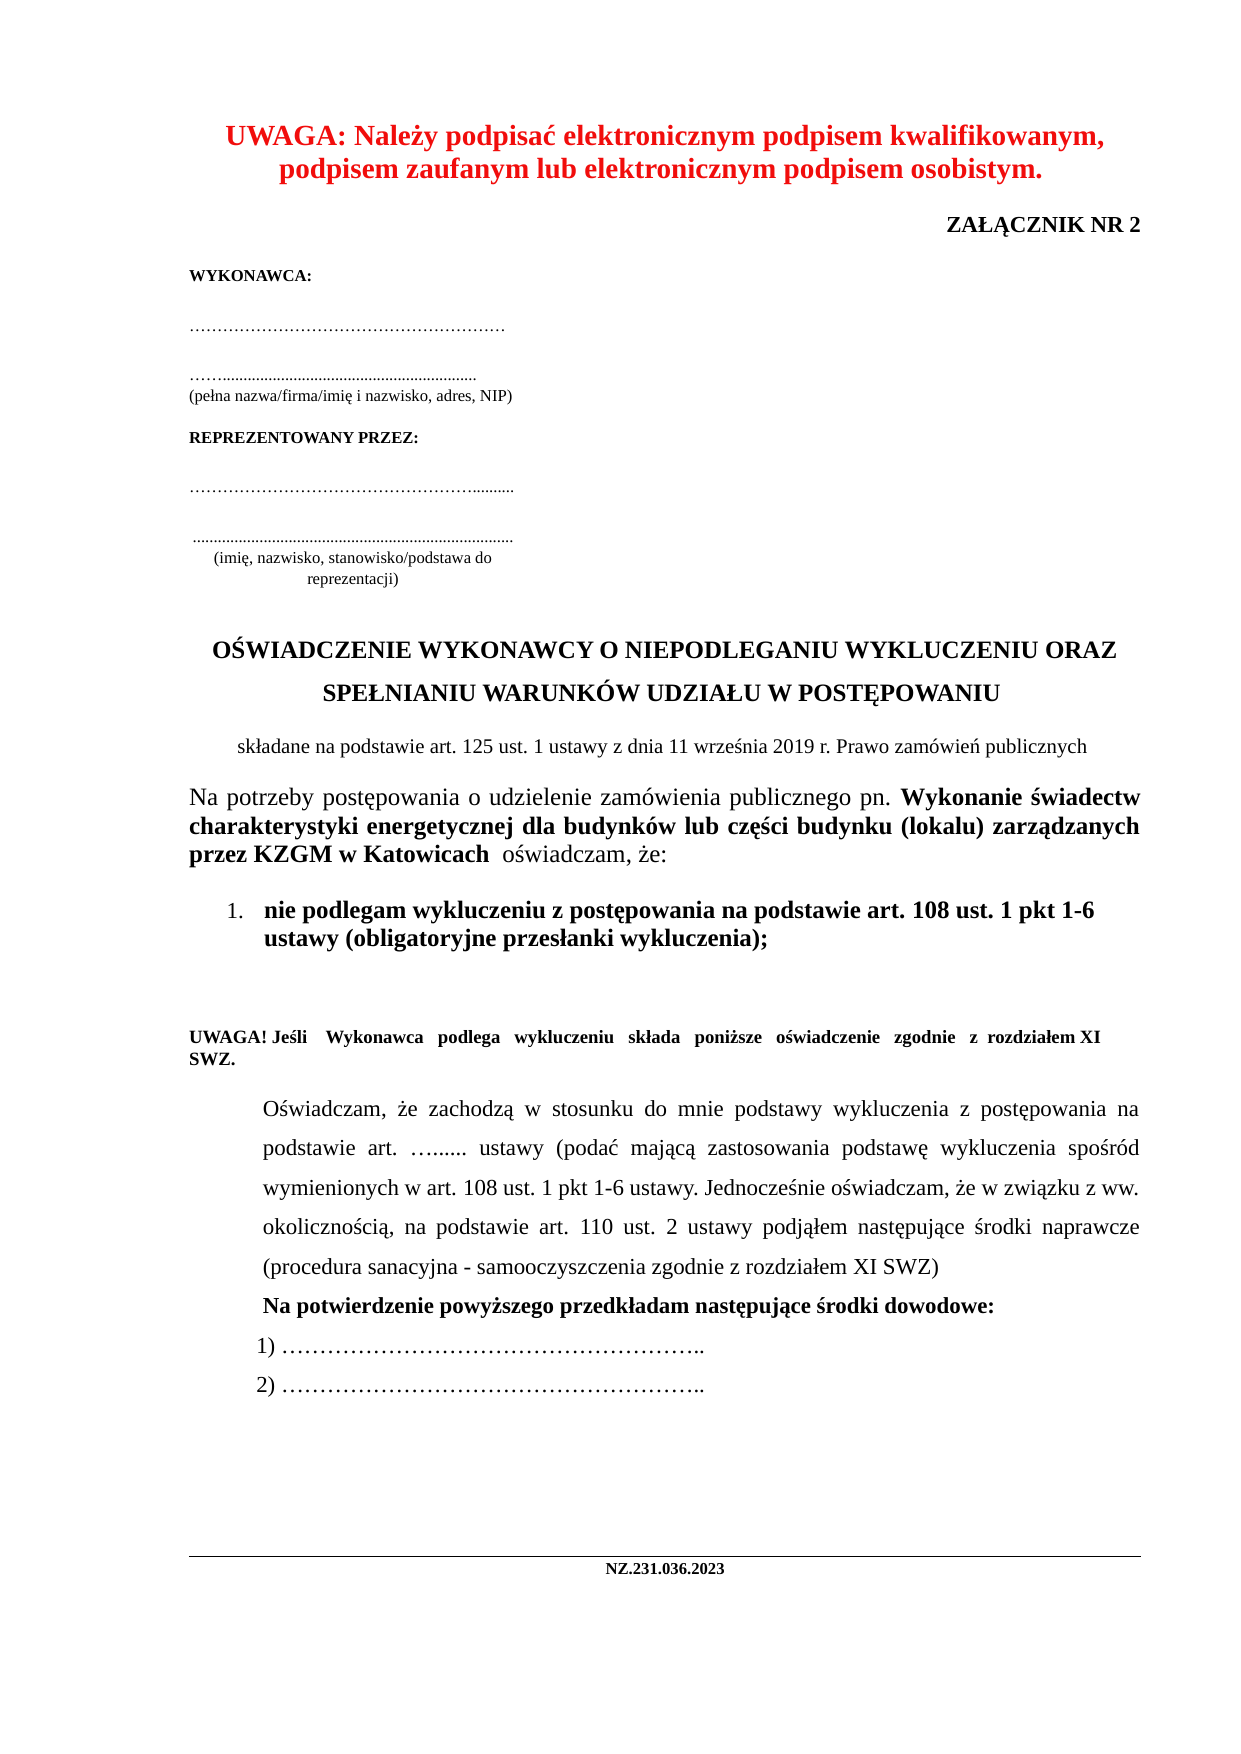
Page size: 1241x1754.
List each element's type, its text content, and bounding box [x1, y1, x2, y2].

text REPREZENTOWANY PRZEZ: [189, 426, 1141, 447]
text ………………………………………………… [189, 314, 520, 335]
text ZAŁĄCZNIK NR 2 [189, 212, 1141, 238]
text OŚWIADCZENIE WYKONAWCY O NIEPODLEGANIU WYKLUCZENIU ORAZ SPEŁNIANIU WARUNKÓW UDZIAŁU W POSTĘPOWANIU [189, 635, 1141, 707]
text (pełna nazwa/firma/imię i nazwisko, adres, NIP) [189, 384, 577, 405]
text .............................................................................(imię, nazwisko, stanowisko/podstawa do reprezentacji) [189, 525, 517, 588]
text 2) ……………………………………………….. [189, 1371, 1138, 1397]
text UWAGA! Jeśli Wykonawca podlega wykluczeniu składa poniższe oświadczenie zgodnie z rozdziałem XI SWZ. [189, 1026, 1141, 1069]
text ……............................................................. [189, 363, 520, 384]
text UWAGA: Należy podpisać elektronicznym podpisem kwalifikowanym, podpisem zaufanym lub elektronicznym podpisem osobistym. [189, 118, 1141, 185]
text Na potrzeby postępowania o udzielenie zamówienia publicznego pn. Wykonanie świadectw charakterystyki energetycznej dla budynków lub części budynku (lokalu) zarządzanych przez KZGM w Katowicach oświadczam, że: [189, 782, 1141, 868]
text …………………………………………….......... [189, 476, 517, 496]
text 1) ……………………………………………….. [189, 1332, 1138, 1358]
text WYKONAWCA: [189, 264, 1141, 285]
list nie podlegam wykluczeniu z postępowania na podstawie art. 108 ust. 1 pkt 1-6 ustawy (obligatoryjne przesłanki wykluczenia); [226, 895, 1141, 952]
text składane na podstawie art. 125 ust. 1 ustawy z dnia 11 września 2019 r. Prawo zamówień publicznych [189, 733, 1141, 758]
text Oświadczam, że zachodzą w stosunku do mnie podstawy wykluczenia z postępowania na podstawie art. …...... ustawy (podać mającą zastosowania podstawę wykluczenia spośród wymienionych w art. 108 ust. 1 pkt 1-6 ustawy. Jednocześnie oświadczam, że w związku z ww. okolicznością, na podstawie art. 110 ust. 2 ustawy podjąłem następujące środki naprawcze (procedura sanacyjna - samooczyszczenia zgodnie z rozdziałem XI SWZ) [263, 1095, 1141, 1279]
text Na potwierdzenie powyższego przedkładam następujące środki dowodowe: [189, 1292, 1141, 1318]
